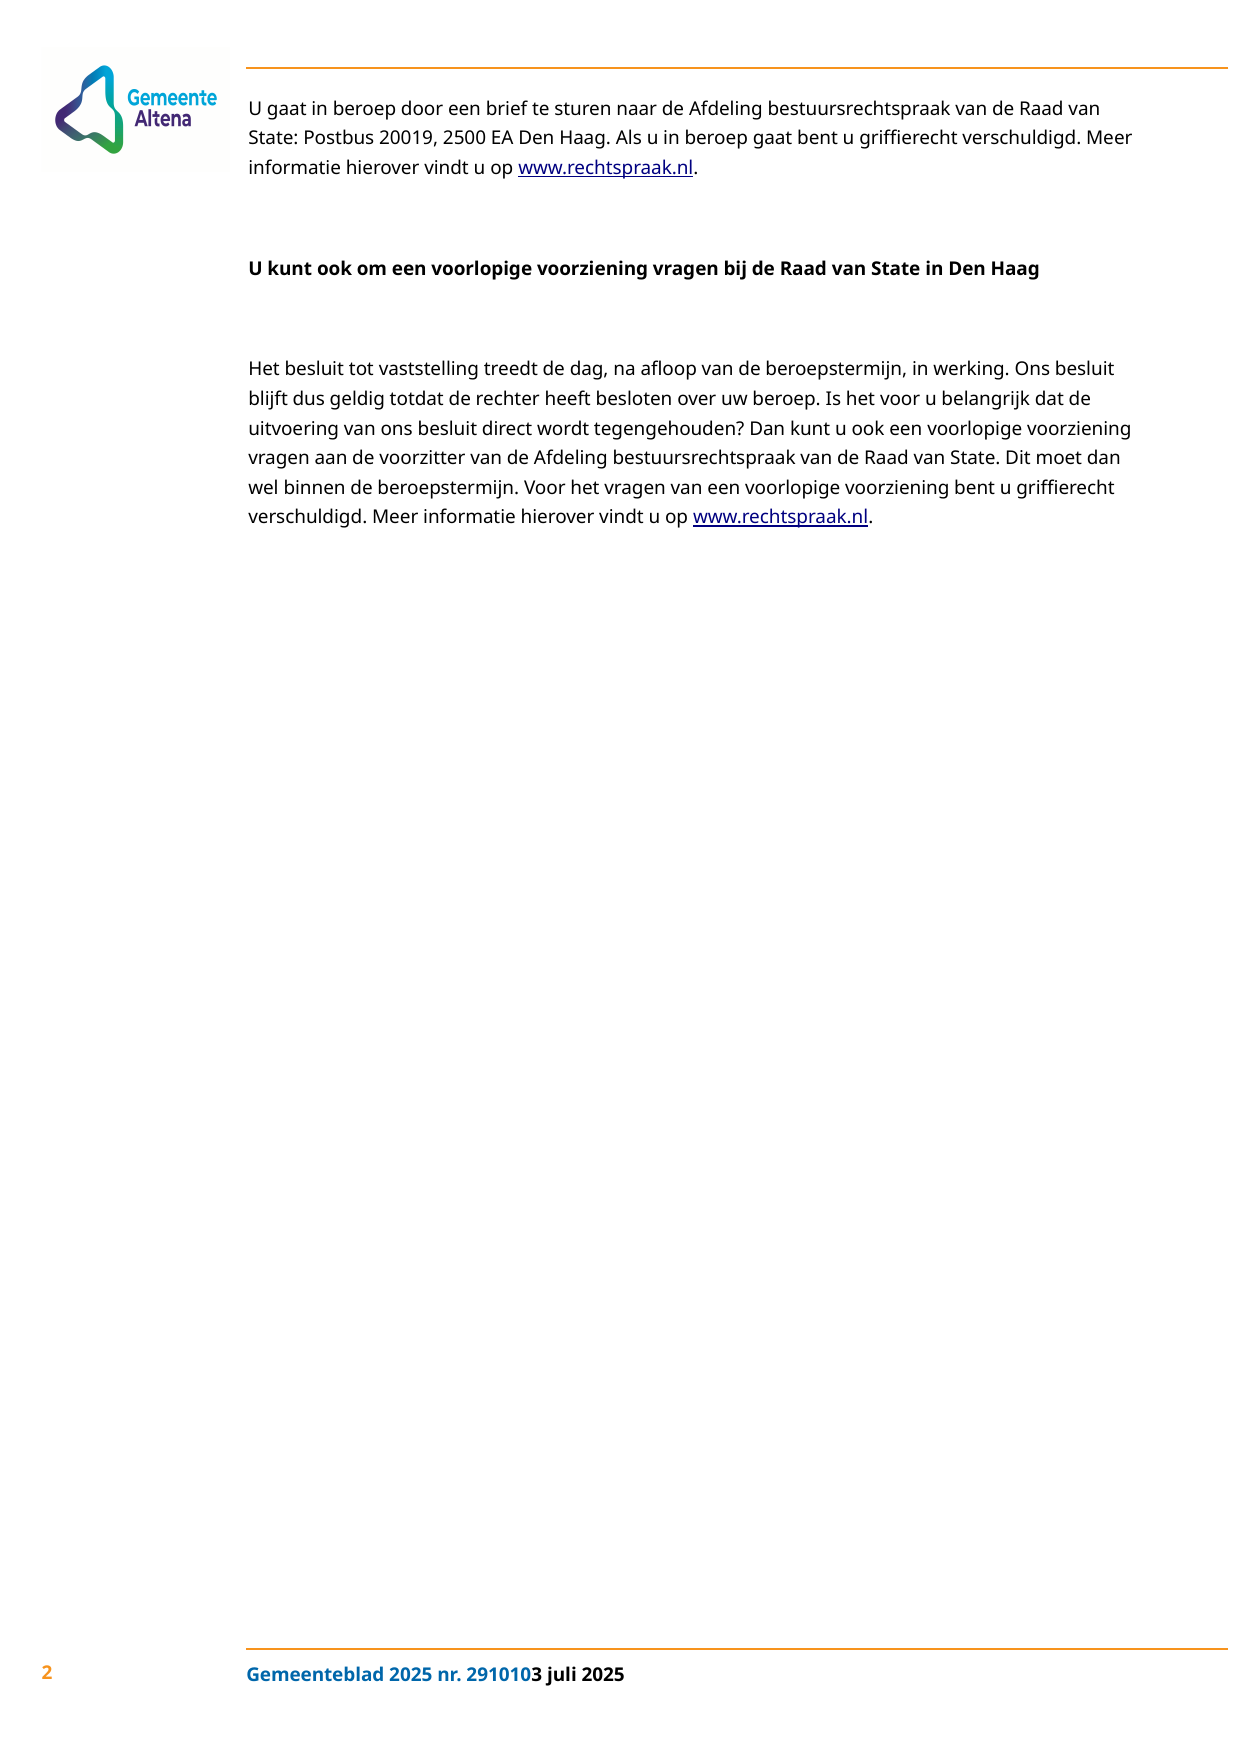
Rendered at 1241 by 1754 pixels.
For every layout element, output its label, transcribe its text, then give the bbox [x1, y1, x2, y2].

text U kunt ook om een voorlopige voorziening vragen bij de Raad van State in Den Haag [248, 255, 1152, 281]
picture [41, 47, 231, 172]
text Het besluit tot vaststelling treedt de dag, na afloop van de beroepstermijn, in werking. Ons besluit blijft dus geldig totdat de rechter heeft besloten over uw beroep. Is het voor u belangrijk dat de uitvoering van ons besluit direct wordt tegengehouden? Dan kunt u ook een voorlopige voorziening vragen aan de voorzitter van de Afdeling bestuursrechtspraak van de Raad van State. Dit moet dan wel binnen de beroepstermijn. Voor het vragen van een voorlopige voorziening bent u griffierecht verschuldigd. Meer informatie hierover vindt u op www.rechtspraak.nl. [248, 356, 1152, 529]
text U gaat in beroep door een brief te sturen naar de Afdeling bestuursrechtspraak van de Raad van State: Postbus 20019, 2500 EA Den Haag. Als u in beroep gaat bent u griffierecht verschuldigd. Meer informatie hierover vindt u op www.rechtspraak.nl. [248, 95, 1152, 180]
